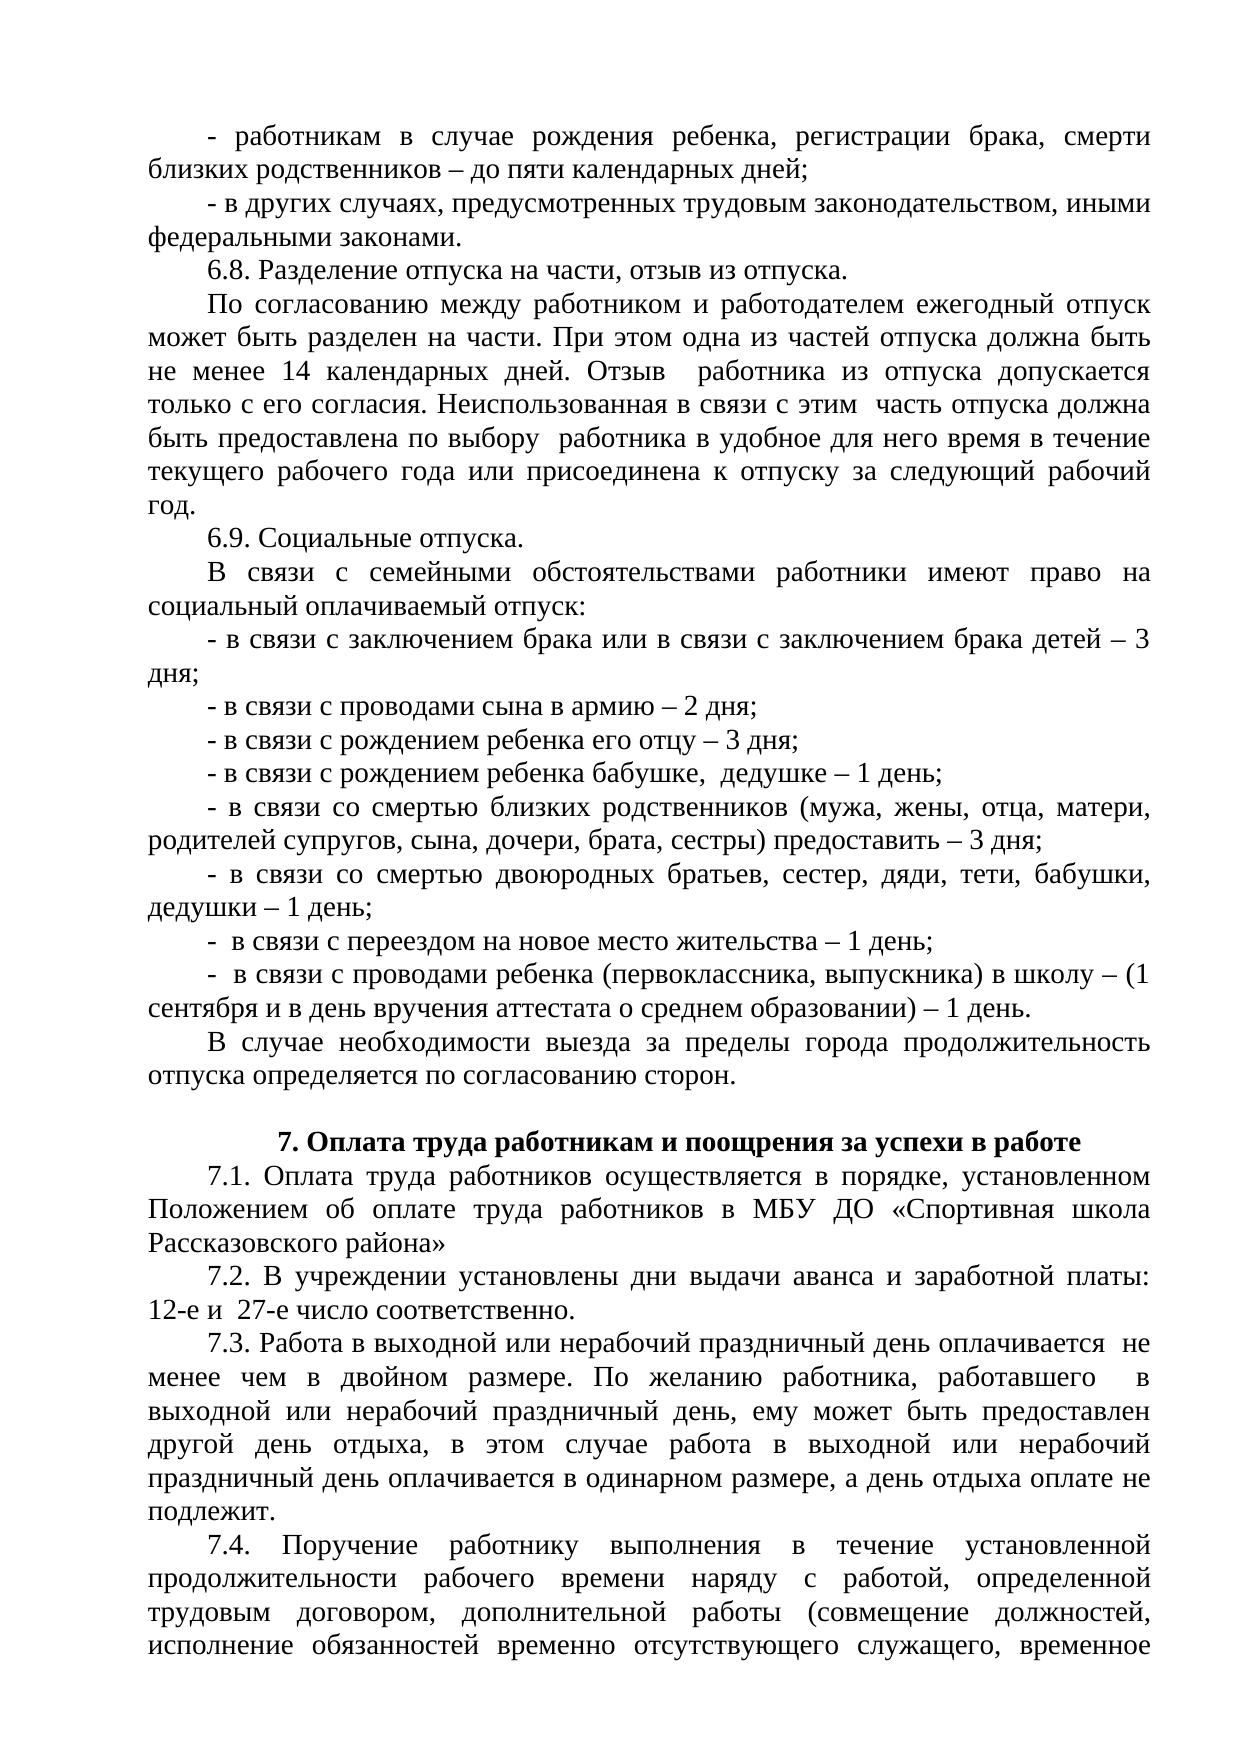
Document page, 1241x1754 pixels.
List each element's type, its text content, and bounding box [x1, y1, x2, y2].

text 6.8. Разделение отпуска на части, отзыв из отпуска. [148, 252, 1152, 286]
text - в связи с проводами сына в армию – 2 дня; [148, 688, 1152, 722]
text - в связи с проводами ребенка (первоклассника, выпускника) в школу – (1 сентября и в день вручения аттестата о среднем образовании) – 1 день. [148, 957, 1152, 1024]
text 7.4. Поручение работнику выполнения в течение установленной продолжительности рабочего времени наряду с работой, определенной трудовым договором, дополнительной работы (совмещение должностей, исполнение обязанностей временно отсутствующего служащего, временное [148, 1527, 1152, 1661]
text В случае необходимости выезда за пределы города продолжительность отпуска определяется по согласованию сторон. [148, 1024, 1152, 1091]
text - в связи с рождением ребенка бабушке, дедушке – 1 день; [148, 755, 1152, 789]
text - в связи с переездом на новое место жительства – 1 день; [148, 923, 1152, 957]
text - в связи со смертью близких родственников (мужа, жены, отца, матери, родителей супругов, сына, дочери, брата, сестры) предоставить – 3 дня; [148, 789, 1152, 856]
text 6.9. Социальные отпуска. [148, 521, 1152, 554]
text - в связи со смертью двоюродных братьев, сестер, дяди, тети, бабушки, дедушки – 1 день; [148, 856, 1152, 923]
text - в связи с рождением ребенка его отцу – 3 дня; [148, 722, 1152, 755]
text 7. Оплата труда работникам и поощрения за успехи в работе [148, 1124, 1152, 1158]
text - в других случаях, предусмотренных трудовым законодательством, иными федеральными законами. [148, 185, 1152, 252]
text - работникам в случае рождения ребенка, регистрации брака, смерти близких родственников – до пяти календарных дней; [148, 118, 1152, 185]
text 7.2. В учреждении установлены дни выдачи аванса и заработной платы: 12-е и 27-е число соответственно. [148, 1258, 1152, 1326]
text По согласованию между работником и работодателем ежегодный отпуск может быть разделен на части. При этом одна из частей отпуска должна быть не менее 14 календарных дней. Отзыв работника из отпуска допускается только с его согласия. Неиспользованная в связи с этим часть отпуска должна быть предоставлена по выбору работника в удобное для него время в течение текущего рабочего года или присоединена к отпуску за следующий рабочий год. [148, 286, 1152, 521]
text 7.1. Оплата труда работников осуществляется в порядке, установленном Положением об оплате труда работников в МБУ ДО «Спортивная школа Рассказовского района» [148, 1158, 1152, 1258]
text - в связи с заключением брака или в связи с заключением брака детей – 3 дня; [148, 621, 1152, 688]
text В связи с семейными обстоятельствами работники имеют право на социальный оплачиваемый отпуск: [148, 554, 1152, 621]
text 7.3. Работа в выходной или нерабочий праздничный день оплачивается не менее чем в двойном размере. По желанию работника, работавшего в выходной или нерабочий праздничный день, ему может быть предоставлен другой день отдыха, в этом случае работа в выходной или нерабочий праздничный день оплачивается в одинарном размере, а день отдыха оплате не подлежит. [148, 1326, 1152, 1527]
